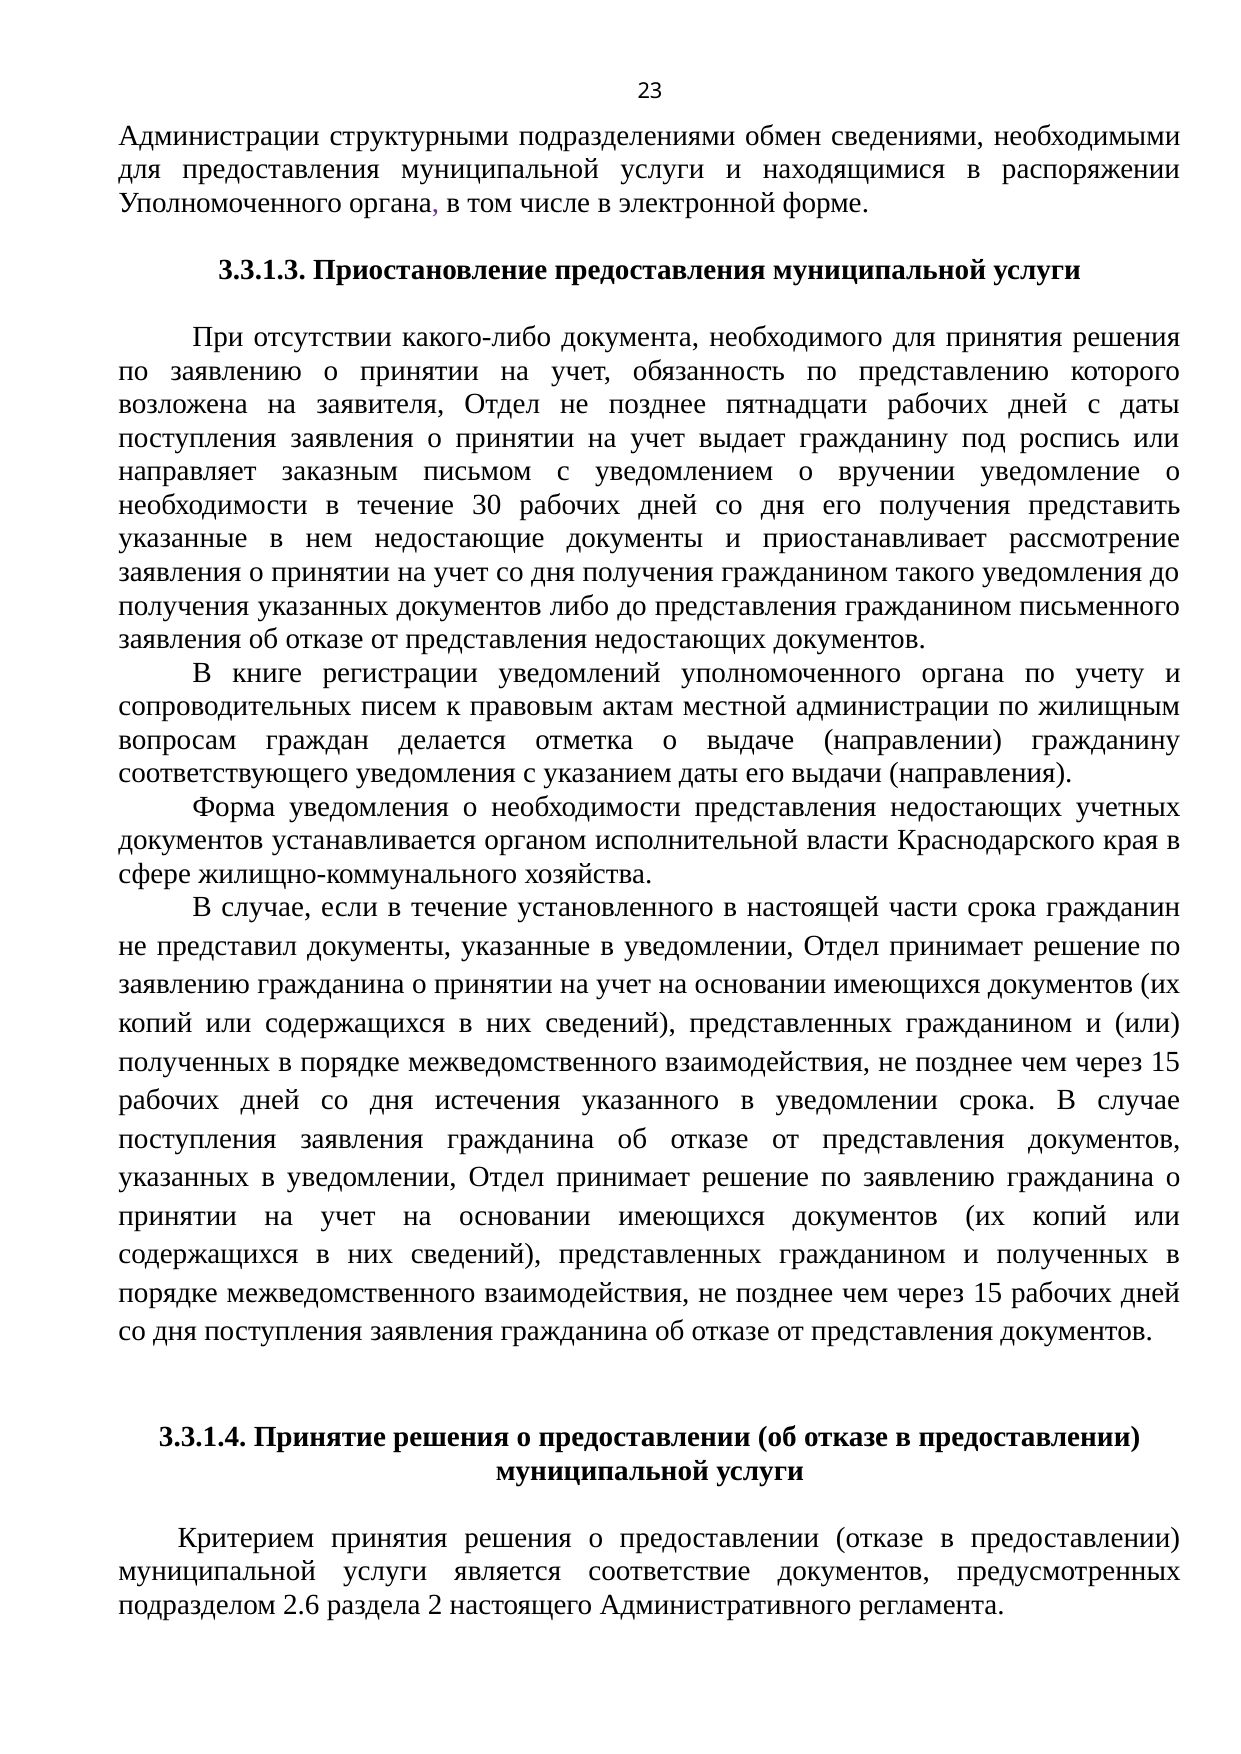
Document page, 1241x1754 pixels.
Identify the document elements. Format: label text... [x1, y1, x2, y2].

text В случае, если в течение установленного в настоящей части срока гражданин не представил документы, указанные в уведомлении, Отдел принимает решение по заявлению гражданина о принятии на учет на основании имеющихся документов (их копий или содержащихся в них сведений), представленных гражданином и (или) полученных в порядке межведомственного взаимодействия, не позднее чем через 15 рабочих дней со дня истечения указанного в уведомлении срока. В случае поступления заявления гражданина об отказе от представления документов, указанных в уведомлении, Отдел принимает решение по заявлению гражданина о принятии на учет на основании имеющихся документов (их копий или содержащихся в них сведений), представленных гражданином и полученных в порядке межведомственного взаимодействия, не позднее чем через 15 рабочих дней со дня поступления заявления гражданина об отказе от представления документов. [118, 889, 1181, 1347]
text Администрации структурными подразделениями обмен сведениями, необходимыми для предоставления муниципальной услуги и находящимися в распоряжении Уполномоченного органа, в том числе в электронной форме. [118, 118, 1181, 219]
text Форма уведомления о необходимости представления недостающих учетных документов устанавливается органом исполнительной власти Краснодарского края в сфере жилищно-коммунального хозяйства. [118, 789, 1181, 889]
text При отсутствии какого-либо документа, необходимого для принятия решения по заявлению о принятии на учет, обязанность по представлению которого возложена на заявителя, Отдел не позднее пятнадцати рабочих дней с даты поступления заявления о принятии на учет выдает гражданину под роспись или направляет заказным письмом с уведомлением о вручении уведомление о необходимости в течение 30 рабочих дней со дня его получения представить указанные в нем недостающие документы и приостанавливает рассмотрение заявления о принятии на учет со дня получения гражданином такого уведомления до получения указанных документов либо до представления гражданином письменного заявления об отказе от представления недостающих документов. [118, 319, 1181, 655]
text 3.3.1.3. Приостановление предоставления муниципальной услуги [118, 252, 1181, 286]
text 3.3.1.4. Принятие решения о предоставлении (об отказе в предоставлении) муниципальной услуги [118, 1419, 1181, 1486]
text Критерием принятия решения о предоставлении (отказе в предоставлении) муниципальной услуги является соответствие документов, предусмотренных подразделом 2.6 раздела 2 настоящего Административного регламента. [118, 1520, 1181, 1620]
text В книге регистрации уведомлений уполномоченного органа по учету и сопроводительных писем к правовым актам местной администрации по жилищным вопросам граждан делается отметка о выдаче (направлении) гражданину соответствующего уведомления с указанием даты его выдачи (направления). [118, 655, 1181, 789]
